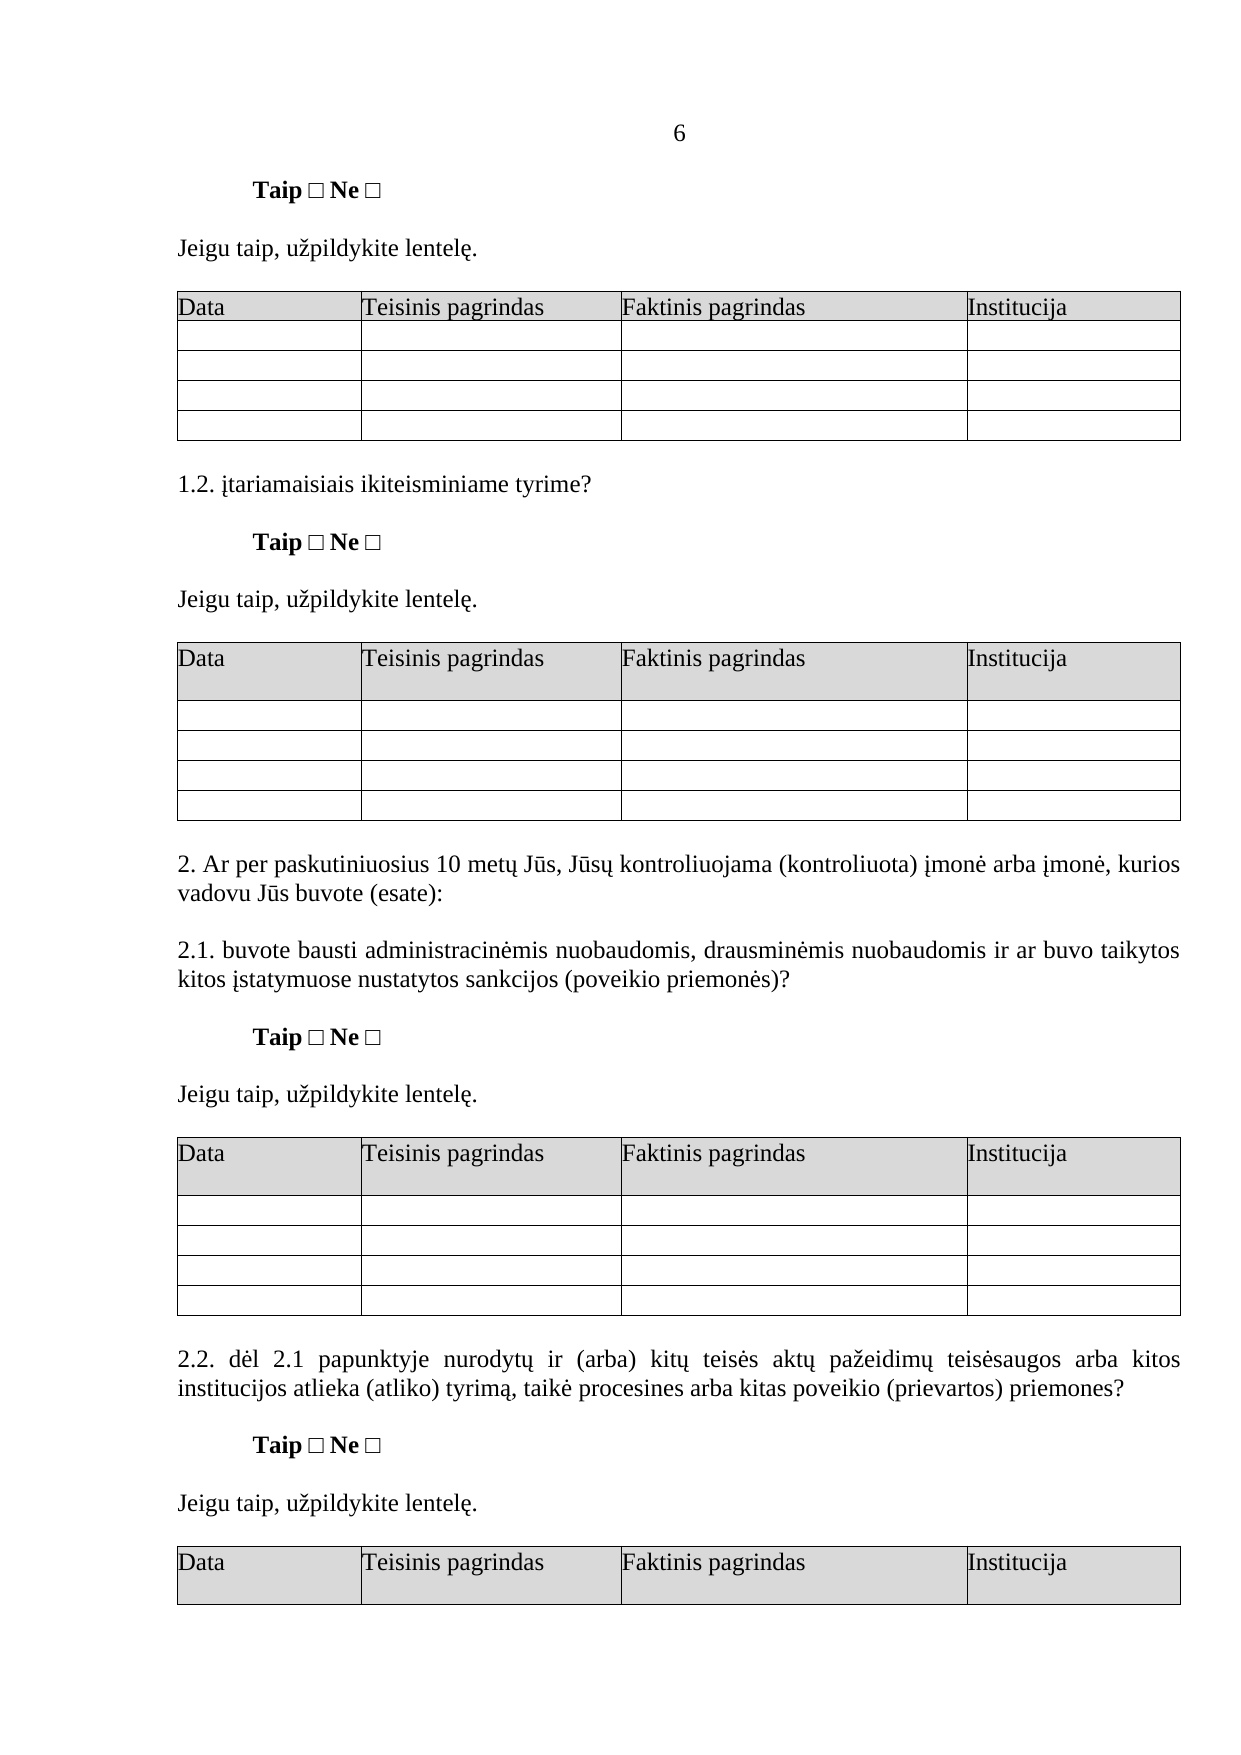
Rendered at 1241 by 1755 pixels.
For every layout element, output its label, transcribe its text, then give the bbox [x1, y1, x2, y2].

table_header Faktinis pagrindas [622, 643, 967, 700]
table_cell [968, 411, 1180, 439]
text 1.2. įtariamaisiais ikiteisminiame tyrime? [177, 469, 1181, 498]
text Taip □ Ne □ [177, 176, 1181, 204]
table_cell [178, 351, 361, 380]
table_cell [968, 1256, 1180, 1285]
table_cell [968, 791, 1180, 819]
table_cell [968, 351, 1180, 380]
text 2.1. buvote bausti administracinėmis nuobaudomis, drausminėmis nuobaudomis ir ar buvo taikytos kitos įstatymuose nustatytos sankcijos (poveikio priemonės)? [177, 936, 1181, 993]
text 2.2. dėl 2.1 papunktyje nurodytų ir (arba) kitų teisės aktų pažeidimų teisėsaugos arba kitos institucijos atlieka (atliko) tyrimą, taikė procesines arba kitas poveikio (prievartos) priemones? [177, 1344, 1181, 1402]
table_cell [362, 791, 621, 819]
text Taip □ Ne □ [177, 527, 1181, 556]
table_cell [362, 761, 621, 790]
table_header Teisinis pagrindas [362, 1138, 621, 1195]
table_cell [968, 381, 1180, 410]
table_cell [178, 321, 361, 350]
table_cell [178, 761, 361, 790]
table_header Faktinis pagrindas [622, 1547, 967, 1604]
table_cell [178, 1226, 361, 1255]
table_cell [622, 701, 967, 730]
table_cell [178, 731, 361, 760]
table_cell [968, 321, 1180, 350]
table_cell [622, 1256, 967, 1285]
table_cell [178, 1196, 361, 1225]
table_header Institucija [968, 292, 1180, 320]
text Jeigu taip, užpildykite lentelę. [177, 233, 1181, 262]
table_cell [178, 1286, 361, 1314]
table_cell [178, 791, 361, 819]
table_header Institucija [968, 1138, 1180, 1195]
table_cell [362, 381, 621, 410]
table_cell [362, 1256, 621, 1285]
table_cell [968, 1196, 1180, 1225]
table_cell [622, 1196, 967, 1225]
table_cell [178, 1256, 361, 1285]
table_header Institucija [968, 643, 1180, 700]
table_cell [622, 1226, 967, 1255]
table_cell [362, 1286, 621, 1314]
table_header Data [178, 1138, 361, 1195]
table_cell [622, 321, 967, 350]
text Jeigu taip, užpildykite lentelę. [177, 584, 1181, 613]
table_cell [362, 321, 621, 350]
text Jeigu taip, užpildykite lentelę. [177, 1079, 1181, 1108]
table_cell [362, 411, 621, 439]
table_cell [362, 701, 621, 730]
table_cell [622, 731, 967, 760]
table_cell [622, 761, 967, 790]
table_cell [968, 731, 1180, 760]
table_cell [622, 381, 967, 410]
table_cell [968, 1226, 1180, 1255]
text 2. Ar per paskutiniuosius 10 metų Jūs, Jūsų kontroliuojama (kontroliuota) įmonė arba įmonė, kurios vadovu Jūs buvote (esate): [177, 849, 1181, 907]
table_header Teisinis pagrindas [362, 292, 621, 320]
table_cell [968, 1286, 1180, 1314]
table_header Faktinis pagrindas [622, 292, 967, 320]
table_header Data [178, 1547, 361, 1604]
table_cell [622, 1286, 967, 1314]
table_header Institucija [968, 1547, 1180, 1604]
table_cell [622, 351, 967, 380]
table_cell [362, 1196, 621, 1225]
table_header Teisinis pagrindas [362, 643, 621, 700]
table_cell [178, 701, 361, 730]
text Taip □ Ne □ [177, 1022, 1181, 1051]
table_cell [362, 1226, 621, 1255]
table_cell [622, 791, 967, 819]
table_header Data [178, 643, 361, 700]
table_cell [178, 381, 361, 410]
table_cell [362, 351, 621, 380]
table_cell [968, 701, 1180, 730]
table_header Data [178, 292, 361, 320]
text Taip □ Ne □ [177, 1431, 1181, 1459]
table_header Teisinis pagrindas [362, 1547, 621, 1604]
text Jeigu taip, užpildykite lentelę. [177, 1488, 1181, 1517]
table_cell [622, 411, 967, 439]
table_cell [968, 761, 1180, 790]
table_cell [362, 731, 621, 760]
table_header Faktinis pagrindas [622, 1138, 967, 1195]
table_cell [178, 411, 361, 439]
